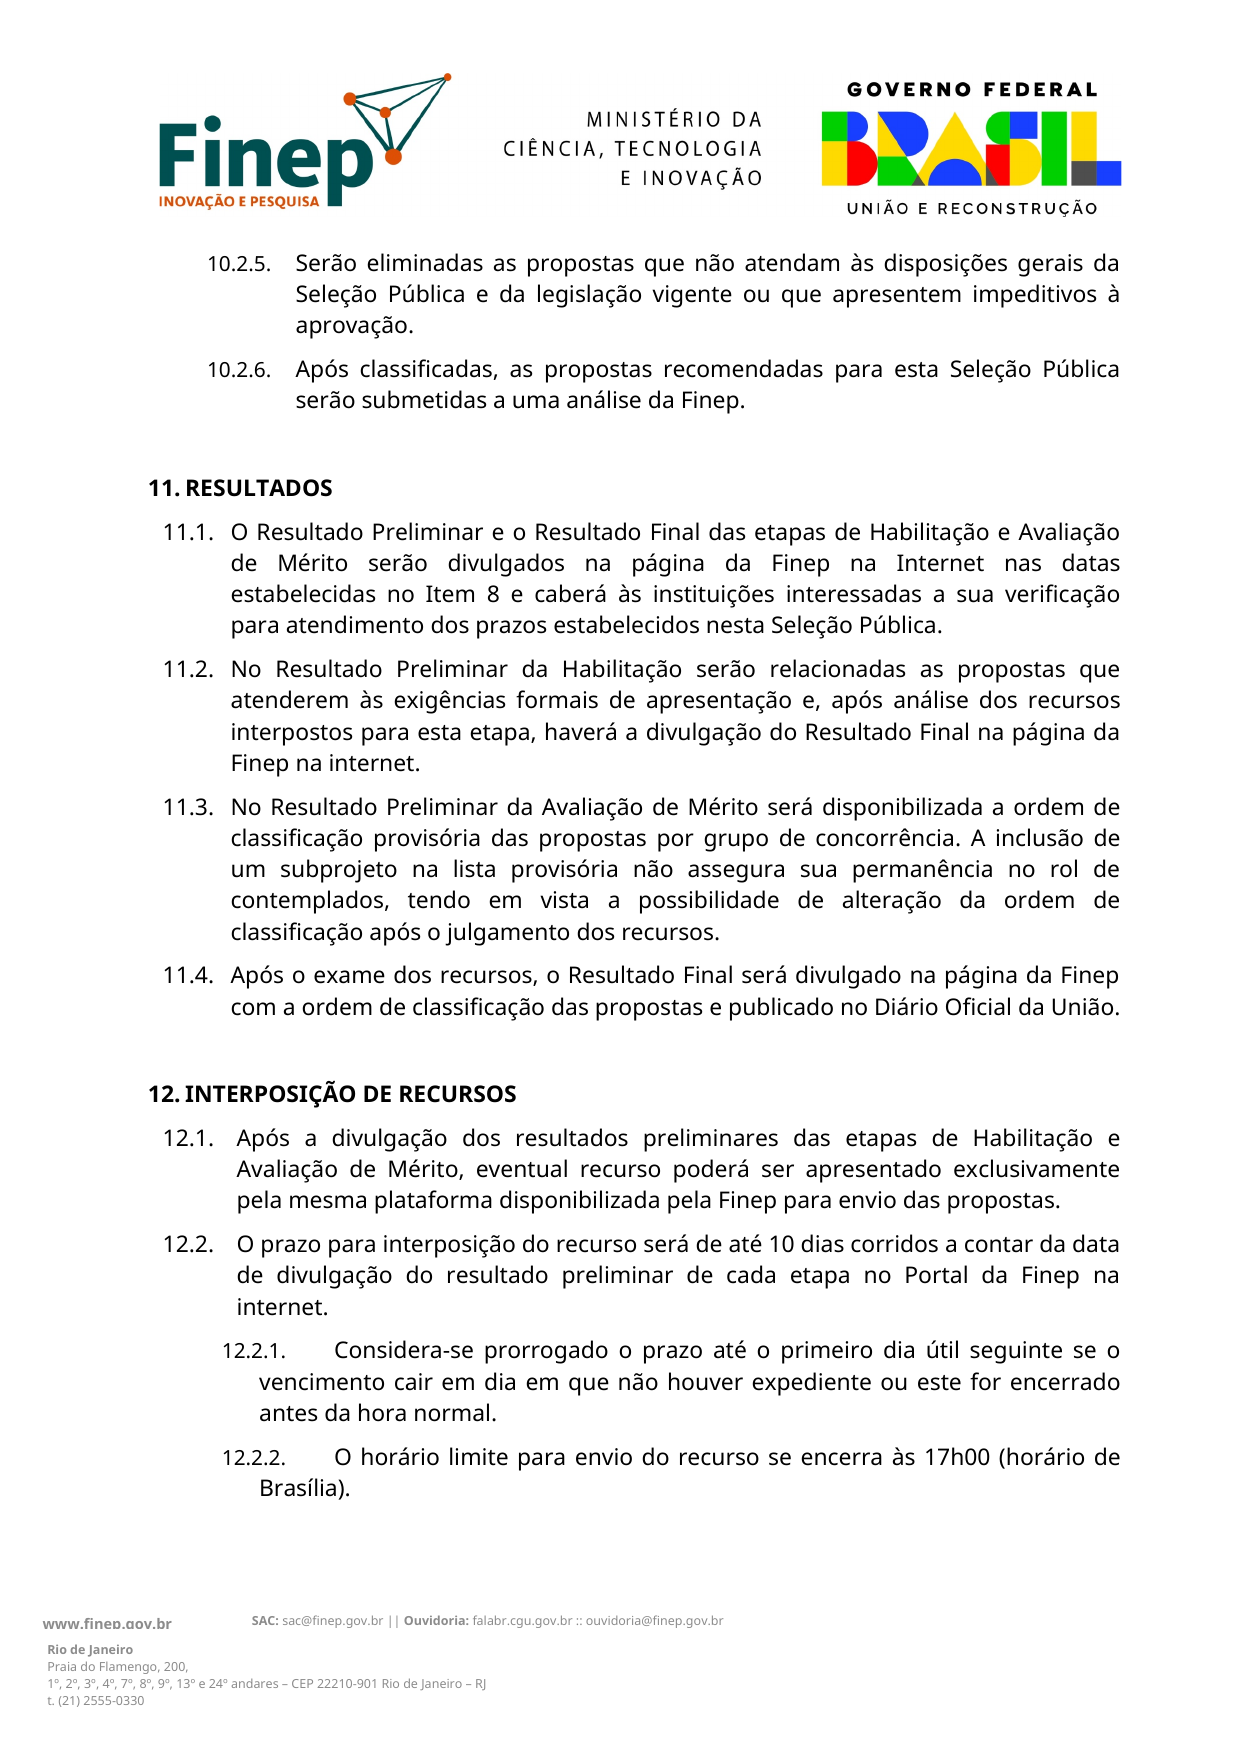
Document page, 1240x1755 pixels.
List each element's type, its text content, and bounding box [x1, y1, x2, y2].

list Considera-se prorrogado o prazo até o primeiro dia útil seguinte se o vencimento cair em dia em que não houver expediente ou este for encerrado antes da hora normal. [222, 1334, 1121, 1428]
list INTERPOSIÇÃO DE RECURSOS [148, 1078, 1121, 1109]
list Após classificadas, as propostas recomendadas para esta Seleção Pública serão submetidas a uma análise da Finep. [207, 353, 1121, 416]
list RESULTADOS [148, 472, 1121, 503]
list O Resultado Preliminar e o Resultado Final das etapas de Habilitação e Avaliação de Mérito serão divulgados na página da Finep na Internet nas datas estabelecidas no Item 8 e caberá às instituições interessadas a sua verificação para atendimento dos prazos estabelecidos nesta Seleção Pública. [162, 516, 1121, 641]
list No Resultado Preliminar da Avaliação de Mérito será disponibilizada a ordem de classificação provisória das propostas por grupo de concorrência. A inclusão de um subprojeto na lista provisória não assegura sua permanência no rol de contemplados, tendo em vista a possibilidade de alteração da ordem de classificação após o julgamento dos recursos. [162, 791, 1121, 947]
list Após o exame dos recursos, o Resultado Final será divulgado na página da Finep com a ordem de classificação das propostas e publicado no Diário Oficial da União. [162, 959, 1121, 1022]
list O prazo para interposição do recurso será de até 10 dias corridos a contar da data de divulgação do resultado preliminar de cada etapa no Portal da Finep na internet. [162, 1228, 1121, 1322]
list Serão eliminadas as propostas que não atendam às disposições gerais da Seleção Pública e da legislação vigente ou que apresentem impeditivos à aprovação. [207, 247, 1121, 341]
list O horário limite para envio do recurso se encerra às 17h00 (horário de Brasília). [222, 1441, 1121, 1503]
list No Resultado Preliminar da Habilitação serão relacionadas as propostas que atenderem às exigências formais de apresentação e, após análise dos recursos interpostos para esta etapa, haverá a divulgação do Resultado Final na página da Finep na internet. [162, 653, 1121, 778]
list Após a divulgação dos resultados preliminares das etapas de Habilitação e Avaliação de Mérito, eventual recurso poderá ser apresentado exclusivamente pela mesma plataforma disponibilizada pela Finep para envio das propostas. [162, 1122, 1121, 1216]
